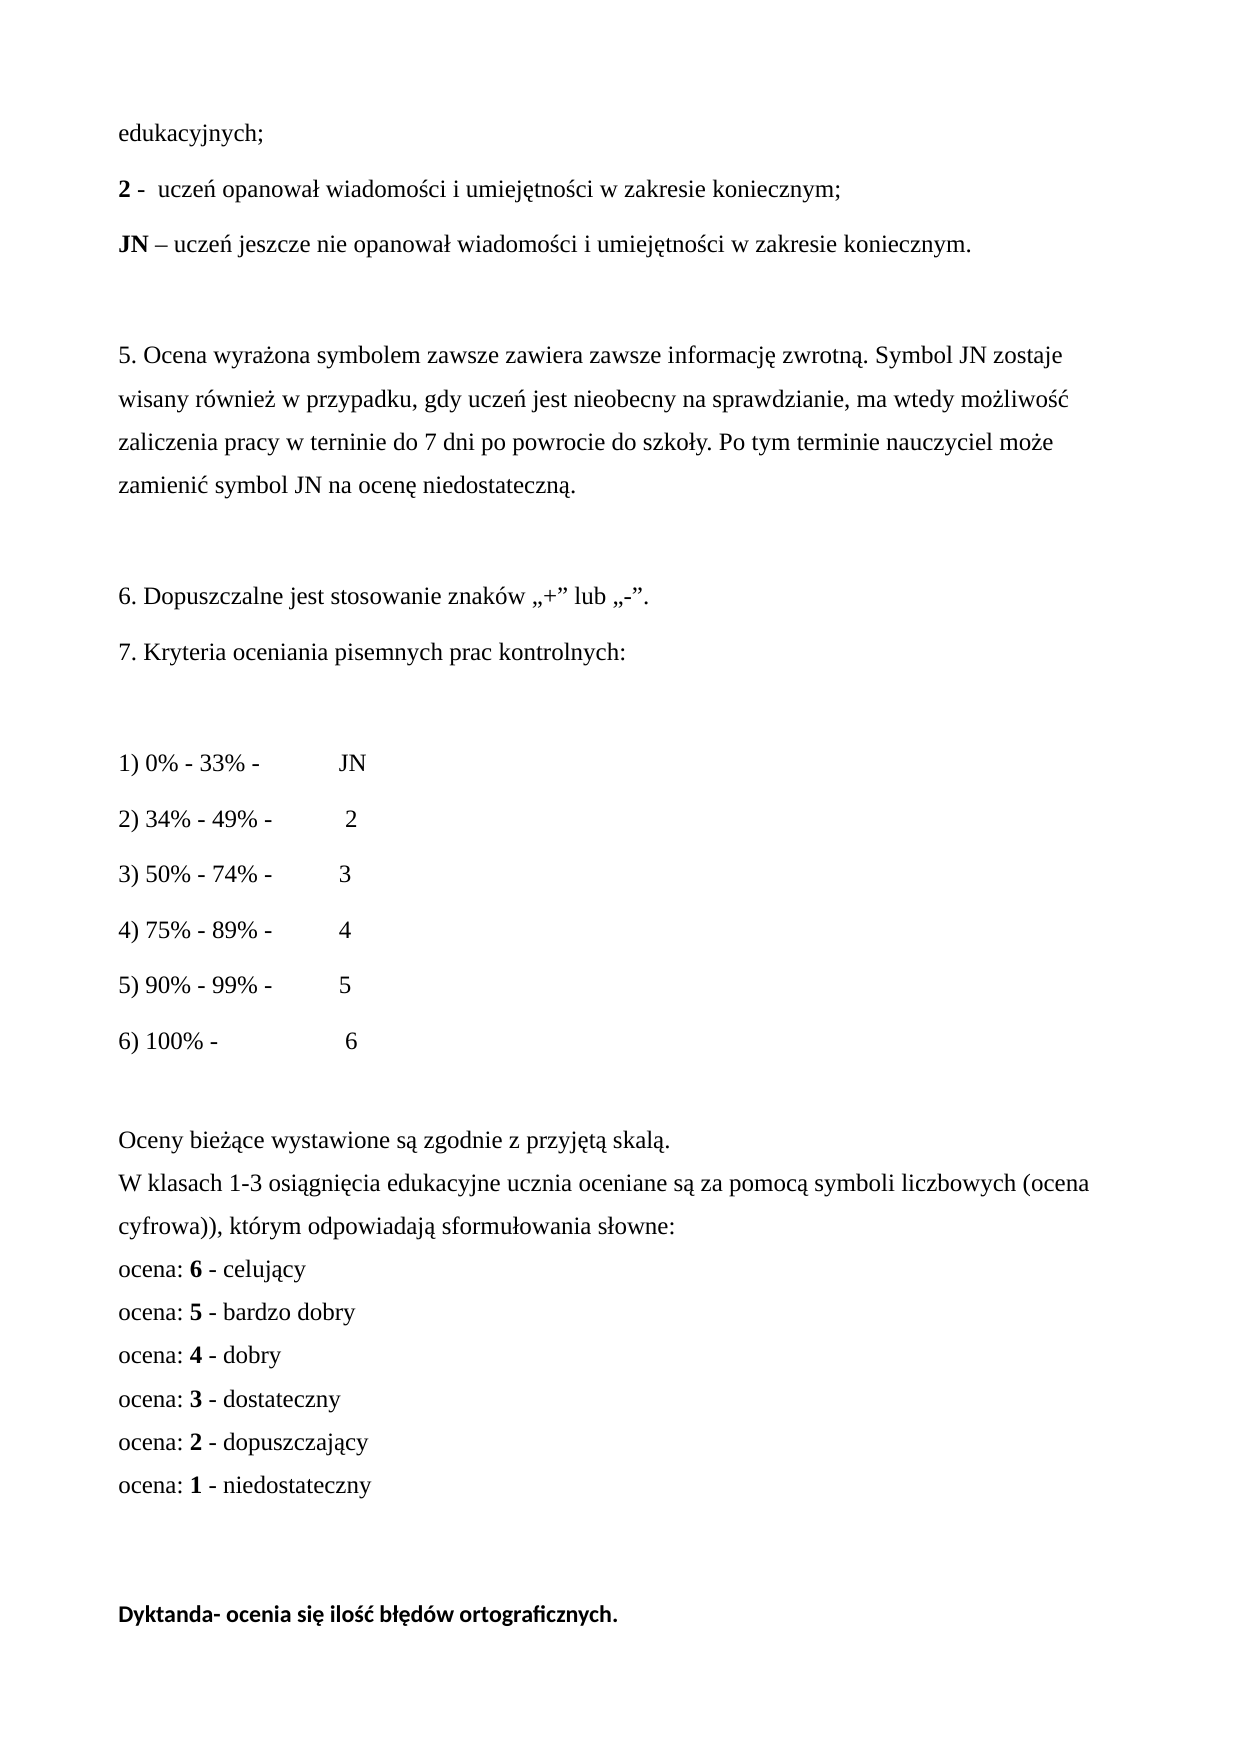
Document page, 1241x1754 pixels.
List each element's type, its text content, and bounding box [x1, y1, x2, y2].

text ocena: 1 - niedostateczny [118, 1470, 1122, 1499]
text 5) 90% - 99% - 5 [118, 971, 1122, 999]
text 5. Ocena wyrażona symbolem zawsze zawiera zawsze informację zwrotną. Symbol JN zostaje wisany również w przypadku, gdy uczeń jest nieobecny na sprawdzianie, ma wtedy możliwość zaliczenia pracy w terninie do 7 dni po powrocie do szkoły. Po tym terminie nauczyciel może zamienić symbol JN na ocenę niedostateczną. [118, 341, 1122, 499]
text ocena: 6 - celujący [118, 1254, 1122, 1283]
text 1) 0% - 33% - JN [118, 748, 1122, 777]
text JN – uczeń jeszcze nie opanował wiadomości i umiejętności w zakresie koniecznym. [118, 229, 1122, 258]
text Oceny bieżące wystawione są zgodnie z przyjętą skalą. [118, 1125, 1122, 1154]
text ocena: 4 - dobry [118, 1341, 1122, 1369]
text 2 - uczeń opanował wiadomości i umiejętności w zakresie koniecznym; [118, 174, 1122, 202]
text 7. Kryteria oceniania pisemnych prac kontrolnych: [118, 637, 1122, 666]
text 6. Dopuszczalne jest stosowanie znaków „+” lub „-”. [118, 581, 1122, 610]
text W klasach 1-3 osiągnięcia edukacyjne ucznia oceniane są za pomocą symboli liczbowych (ocena cyfrowa)), którym odpowiadają sformułowania słowne: [118, 1168, 1122, 1240]
text Dyktanda- ocenia się ilość błędów ortograficznych. [118, 1599, 1122, 1629]
text 6) 100% - 6 [118, 1026, 1122, 1055]
text ocena: 2 - dopuszczający [118, 1427, 1122, 1456]
text 4) 75% - 89% - 4 [118, 915, 1122, 944]
text 3) 50% - 74% - 3 [118, 859, 1122, 888]
text edukacyjnych; [118, 118, 1122, 147]
text ocena: 3 - dostateczny [118, 1384, 1122, 1412]
text 2) 34% - 49% - 2 [118, 804, 1122, 832]
text ocena: 5 - bardzo dobry [118, 1297, 1122, 1326]
